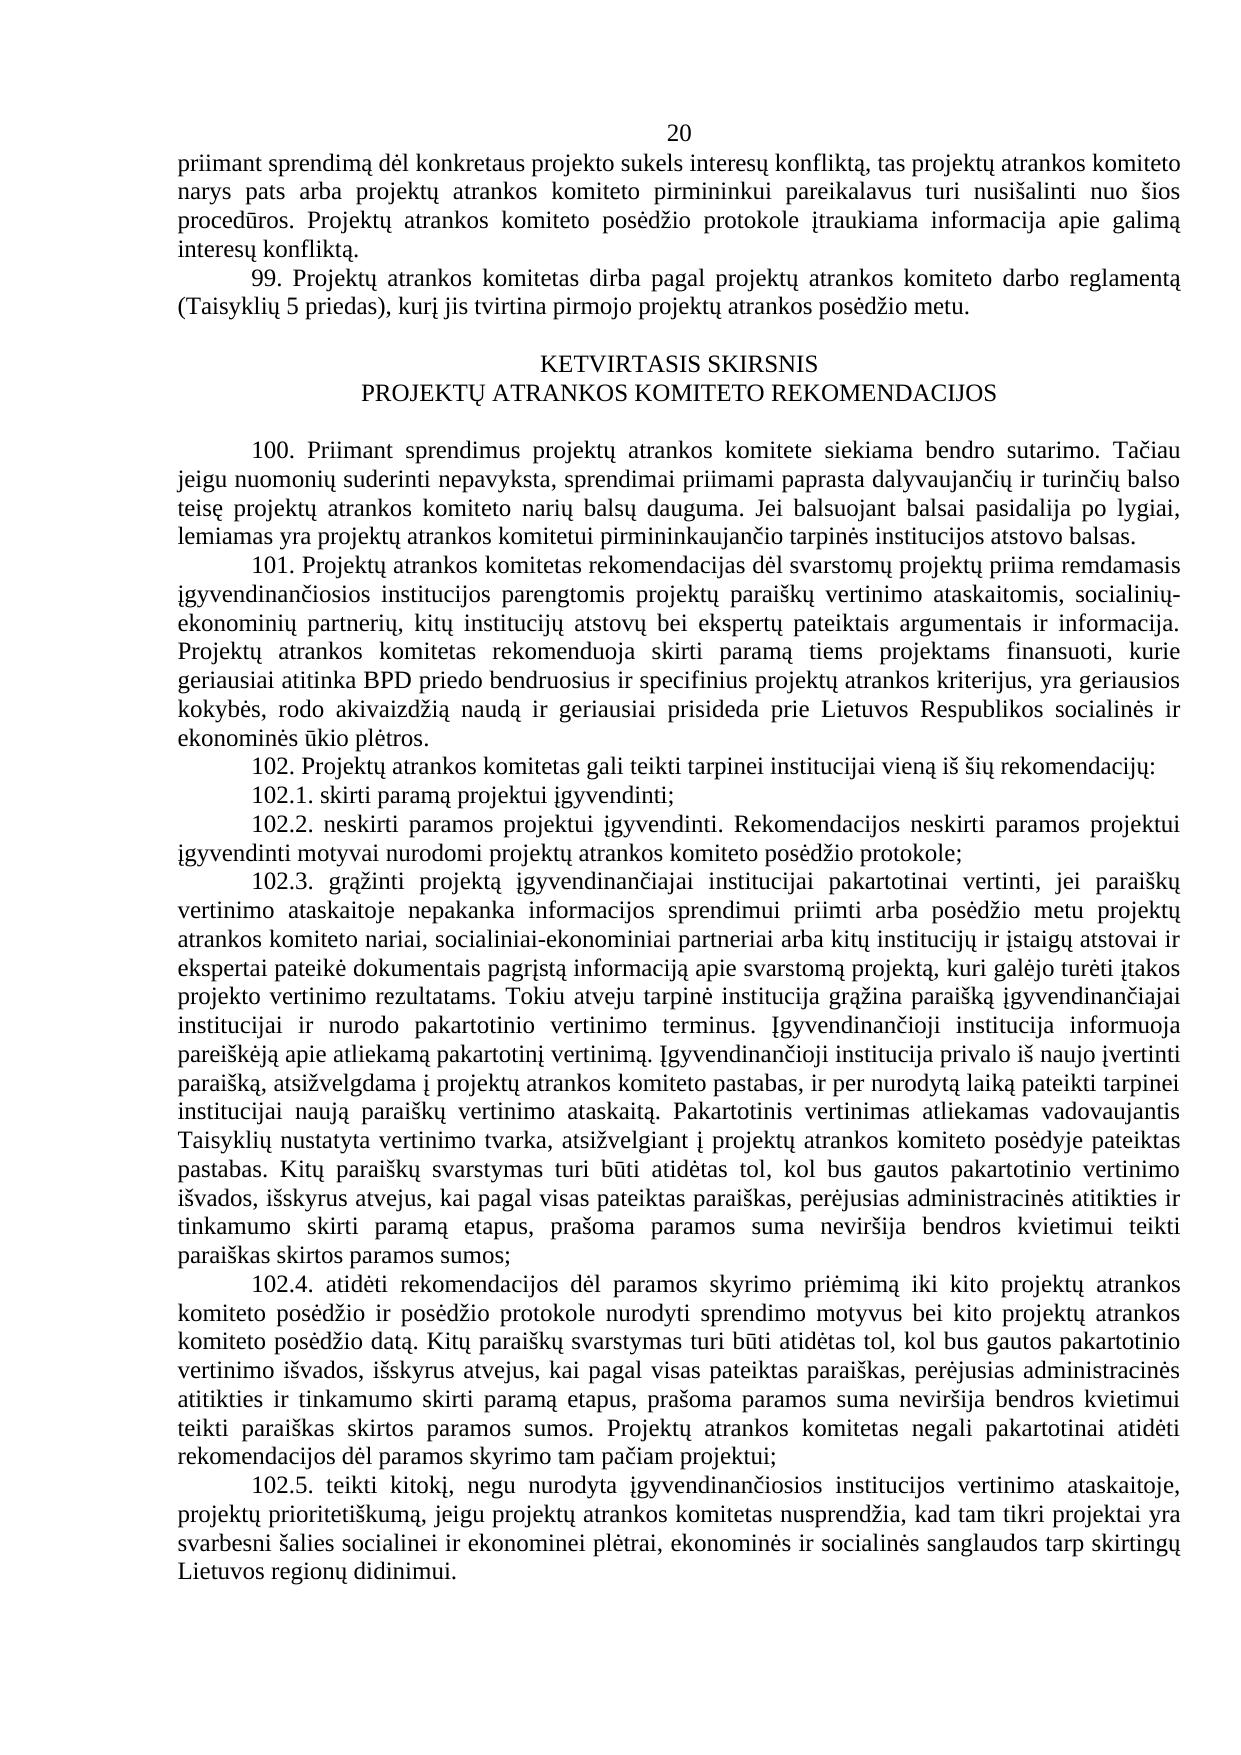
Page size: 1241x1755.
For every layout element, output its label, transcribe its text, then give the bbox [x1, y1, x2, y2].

text 99. Projektų atrankos komitetas dirba pagal projektų atrankos komiteto darbo reglamentą (Taisyklių 5 priedas), kurį jis tvirtina pirmojo projektų atrankos posėdžio metu. [177, 263, 1181, 320]
text 101. Projektų atrankos komitetas rekomendacijas dėl svarstomų projektų priima remdamasis įgyvendinančiosios institucijos parengtomis projektų paraiškų vertinimo ataskaitomis, socialinių-ekonominių partnerių, kitų institucijų atstovų bei ekspertų pateiktais argumentais ir informacija. Projektų atrankos komitetas rekomenduoja skirti paramą tiems projektams finansuoti, kurie geriausiai atitinka BPD priedo bendruosius ir specifinius projektų atrankos kriterijus, yra geriausios kokybės, rodo akivaizdžią naudą ir geriausiai prisideda prie Lietuvos Respublikos socialinės ir ekonominės ūkio plėtros. [177, 550, 1181, 751]
text 102.5. teikti kitokį, negu nurodyta įgyvendinančiosios institucijos vertinimo ataskaitoje, projektų prioritetiškumą, jeigu projektų atrankos komitetas nusprendžia, kad tam tikri projektai yra svarbesni šalies socialinei ir ekonominei plėtrai, ekonominės ir socialinės sanglaudos tarp skirtingų Lietuvos regionų didinimui. [177, 1470, 1181, 1585]
text 102.4. atidėti rekomendacijos dėl paramos skyrimo priėmimą iki kito projektų atrankos komiteto posėdžio ir posėdžio protokole nurodyti sprendimo motyvus bei kito projektų atrankos komiteto posėdžio datą. Kitų paraiškų svarstymas turi būti atidėtas tol, kol bus gautos pakartotinio vertinimo išvados, išskyrus atvejus, kai pagal visas pateiktas paraiškas, perėjusias administracinės atitikties ir tinkamumo skirti paramą etapus, prašoma paramos suma neviršija bendros kvietimui teikti paraiškas skirtos paramos sumos. Projektų atrankos komitetas negali pakartotinai atidėti rekomendacijos dėl paramos skyrimo tam pačiam projektui; [177, 1269, 1181, 1470]
text KETVIRTASIS SKIRSNIS [177, 349, 1181, 378]
text priimant sprendimą dėl konkretaus projekto sukels interesų konfliktą, tas projektų atrankos komiteto narys pats arba projektų atrankos komiteto pirmininkui pareikalavus turi nusišalinti nuo šios procedūros. Projektų atrankos komiteto posėdžio protokole įtraukiama informacija apie galimą interesų konfliktą. [177, 148, 1181, 263]
text 100. Priimant sprendimus projektų atrankos komitete siekiama bendro sutarimo. Tačiau jeigu nuomonių suderinti nepavyksta, sprendimai priimami paprasta dalyvaujančių ir turinčių balso teisę projektų atrankos komiteto narių balsų dauguma. Jei balsuojant balsai pasidalija po lygiai, lemiamas yra projektų atrankos komitetui pirmininkaujančio tarpinės institucijos atstovo balsas. [177, 435, 1181, 550]
text 102.3. grąžinti projektą įgyvendinančiajai institucijai pakartotinai vertinti, jei paraiškų vertinimo ataskaitoje nepakanka informacijos sprendimui priimti arba posėdžio metu projektų atrankos komiteto nariai, socialiniai-ekonominiai partneriai arba kitų institucijų ir įstaigų atstovai ir ekspertai pateikė dokumentais pagrįstą informaciją apie svarstomą projektą, kuri galėjo turėti įtakos projekto vertinimo rezultatams. Tokiu atveju tarpinė institucija grąžina paraišką įgyvendinančiajai institucijai ir nurodo pakartotinio vertinimo terminus. Įgyvendinančioji institucija informuoja pareiškėją apie atliekamą pakartotinį vertinimą. Įgyvendinančioji institucija privalo iš naujo įvertinti paraišką, atsižvelgdama į projektų atrankos komiteto pastabas, ir per nurodytą laiką pateikti tarpinei institucijai naują paraiškų vertinimo ataskaitą. Pakartotinis vertinimas atliekamas vadovaujantis Taisyklių nustatyta vertinimo tvarka, atsižvelgiant į projektų atrankos komiteto posėdyje pateiktas pastabas. Kitų paraiškų svarstymas turi būti atidėtas tol, kol bus gautos pakartotinio vertinimo išvados, išskyrus atvejus, kai pagal visas pateiktas paraiškas, perėjusias administracinės atitikties ir tinkamumo skirti paramą etapus, prašoma paramos suma neviršija bendros kvietimui teikti paraiškas skirtos paramos sumos; [177, 866, 1181, 1269]
text PROJEKTŲ ATRANKOS KOMITETO REKOMENDACIJOS [177, 378, 1181, 406]
text 102.1. skirti paramą projektui įgyvendinti; [177, 780, 1181, 809]
text 102.2. neskirti paramos projektui įgyvendinti. Rekomendacijos neskirti paramos projektui įgyvendinti motyvai nurodomi projektų atrankos komiteto posėdžio protokole; [177, 809, 1181, 866]
text 102. Projektų atrankos komitetas gali teikti tarpinei institucijai vieną iš šių rekomendacijų: [177, 751, 1181, 780]
